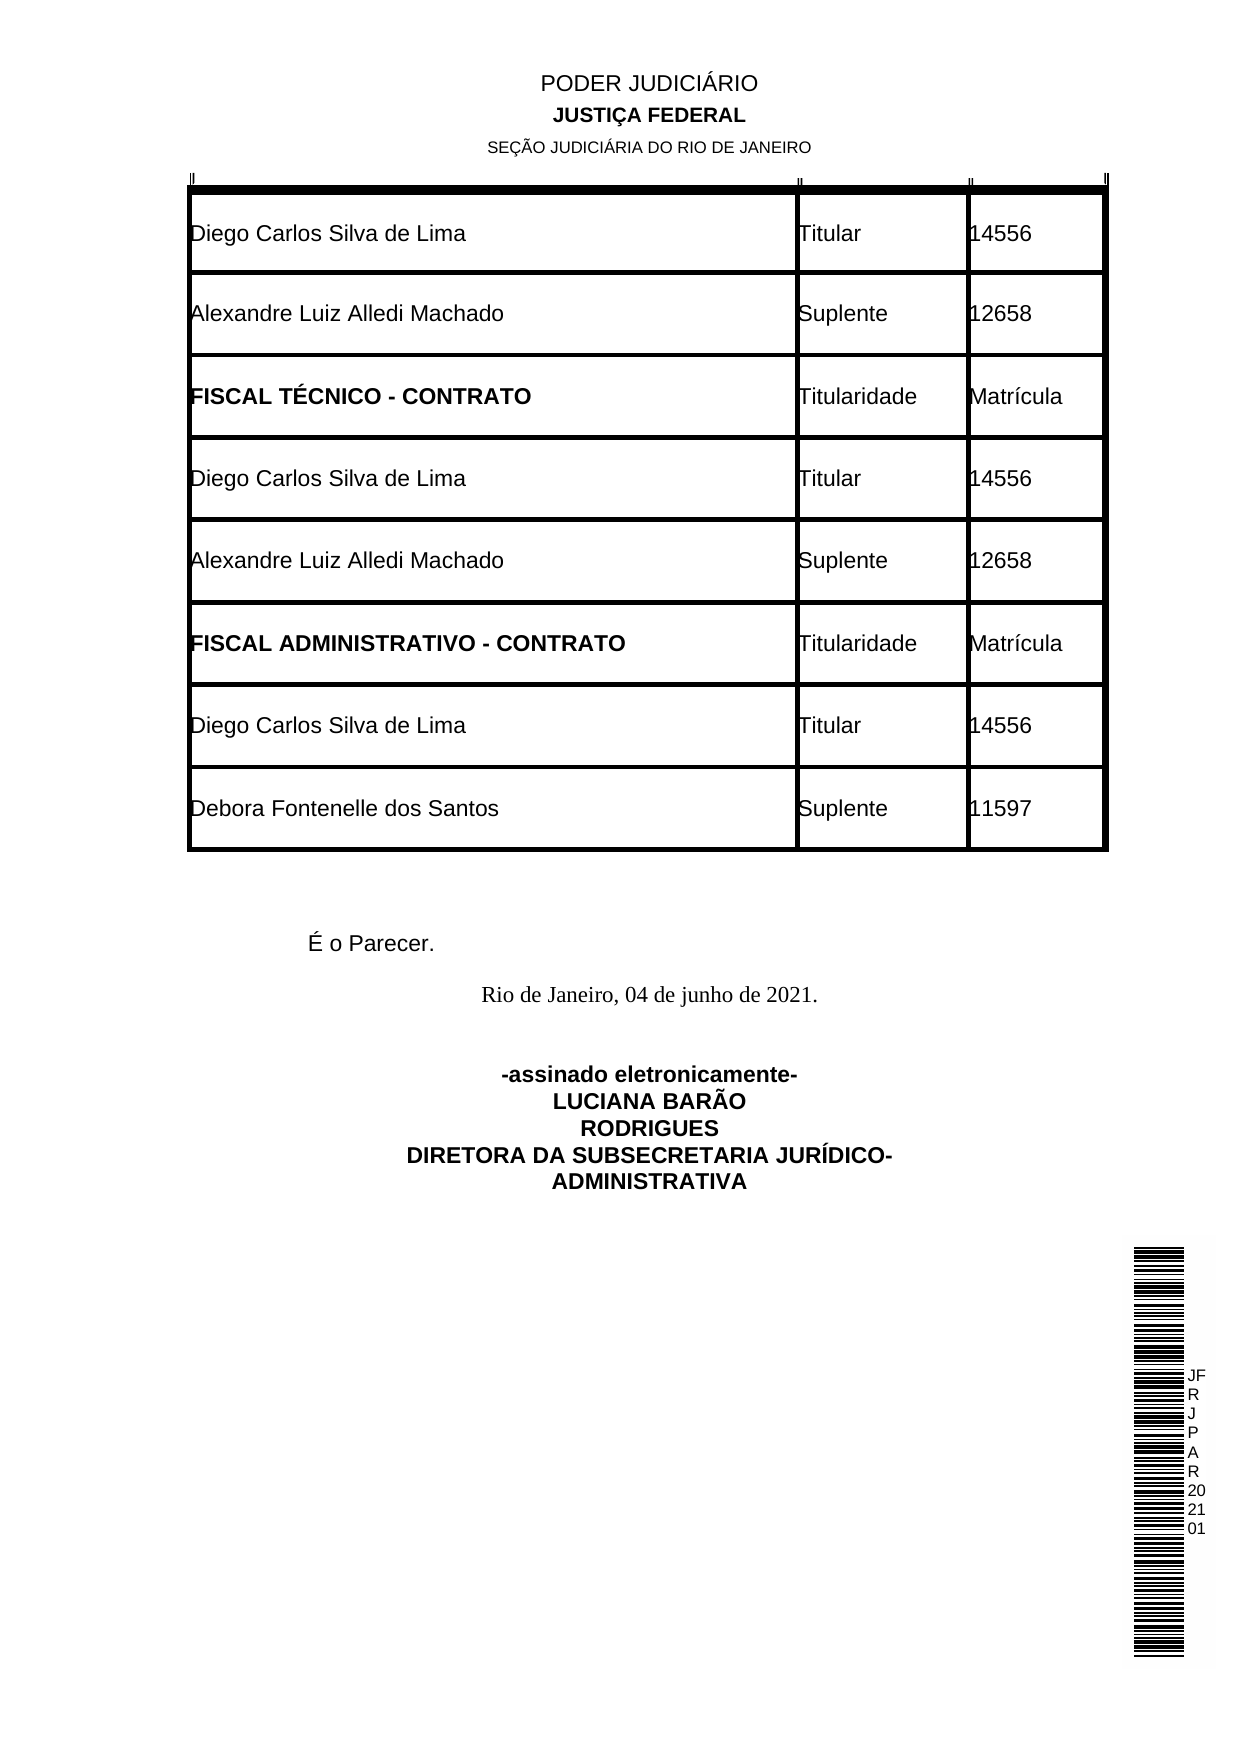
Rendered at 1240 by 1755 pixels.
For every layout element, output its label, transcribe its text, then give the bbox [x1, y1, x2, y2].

table_cell Debora Fontenelle dos Santos [192, 769, 795, 847]
table_cell Titularidade [800, 605, 966, 682]
table_header Diego Carlos Silva de Lima [192, 195, 795, 270]
text JFRJPAR202101332A [1187, 1366, 1206, 1538]
table_cell Matrícula [971, 605, 1102, 682]
table_cell Suplente [800, 522, 966, 600]
table_cell Suplente [800, 275, 966, 352]
table_cell FISCAL TÉCNICO - CONTRATO [192, 357, 795, 435]
text DIRETORA DA SUBSECRETARIA JURÍDICO-ADMINISTRATIVA [309, 1142, 989, 1194]
table_cell FISCAL ADMINISTRATIVO - CONTRATO [192, 605, 795, 682]
table_cell 14556 [971, 687, 1102, 764]
table_cell 12658 [971, 275, 1102, 352]
table_cell Alexandre Luiz Alledi Machado [192, 522, 795, 600]
table_cell Titular [800, 440, 966, 517]
table_cell 11597 [971, 769, 1102, 847]
text É o Parecer. [308, 930, 1227, 956]
text -assinado eletronicamente- LUCIANA BARÃO RODRIGUES [480, 1061, 819, 1141]
table_header 14556 [971, 195, 1102, 270]
table_cell Titular [800, 687, 966, 764]
table_header Titular [800, 195, 966, 270]
table_cell Diego Carlos Silva de Lima [192, 687, 795, 764]
table_cell Matrícula [971, 357, 1102, 435]
table_cell Diego Carlos Silva de Lima [192, 440, 795, 517]
table_cell Alexandre Luiz Alledi Machado [192, 275, 795, 352]
table_cell Titularidade [800, 357, 966, 435]
text Rio de Janeiro, 04 de junho de 2021. [480, 981, 819, 1008]
table_cell 14556 [971, 440, 1102, 517]
table_cell Suplente [800, 769, 966, 847]
table_cell 12658 [971, 522, 1102, 600]
